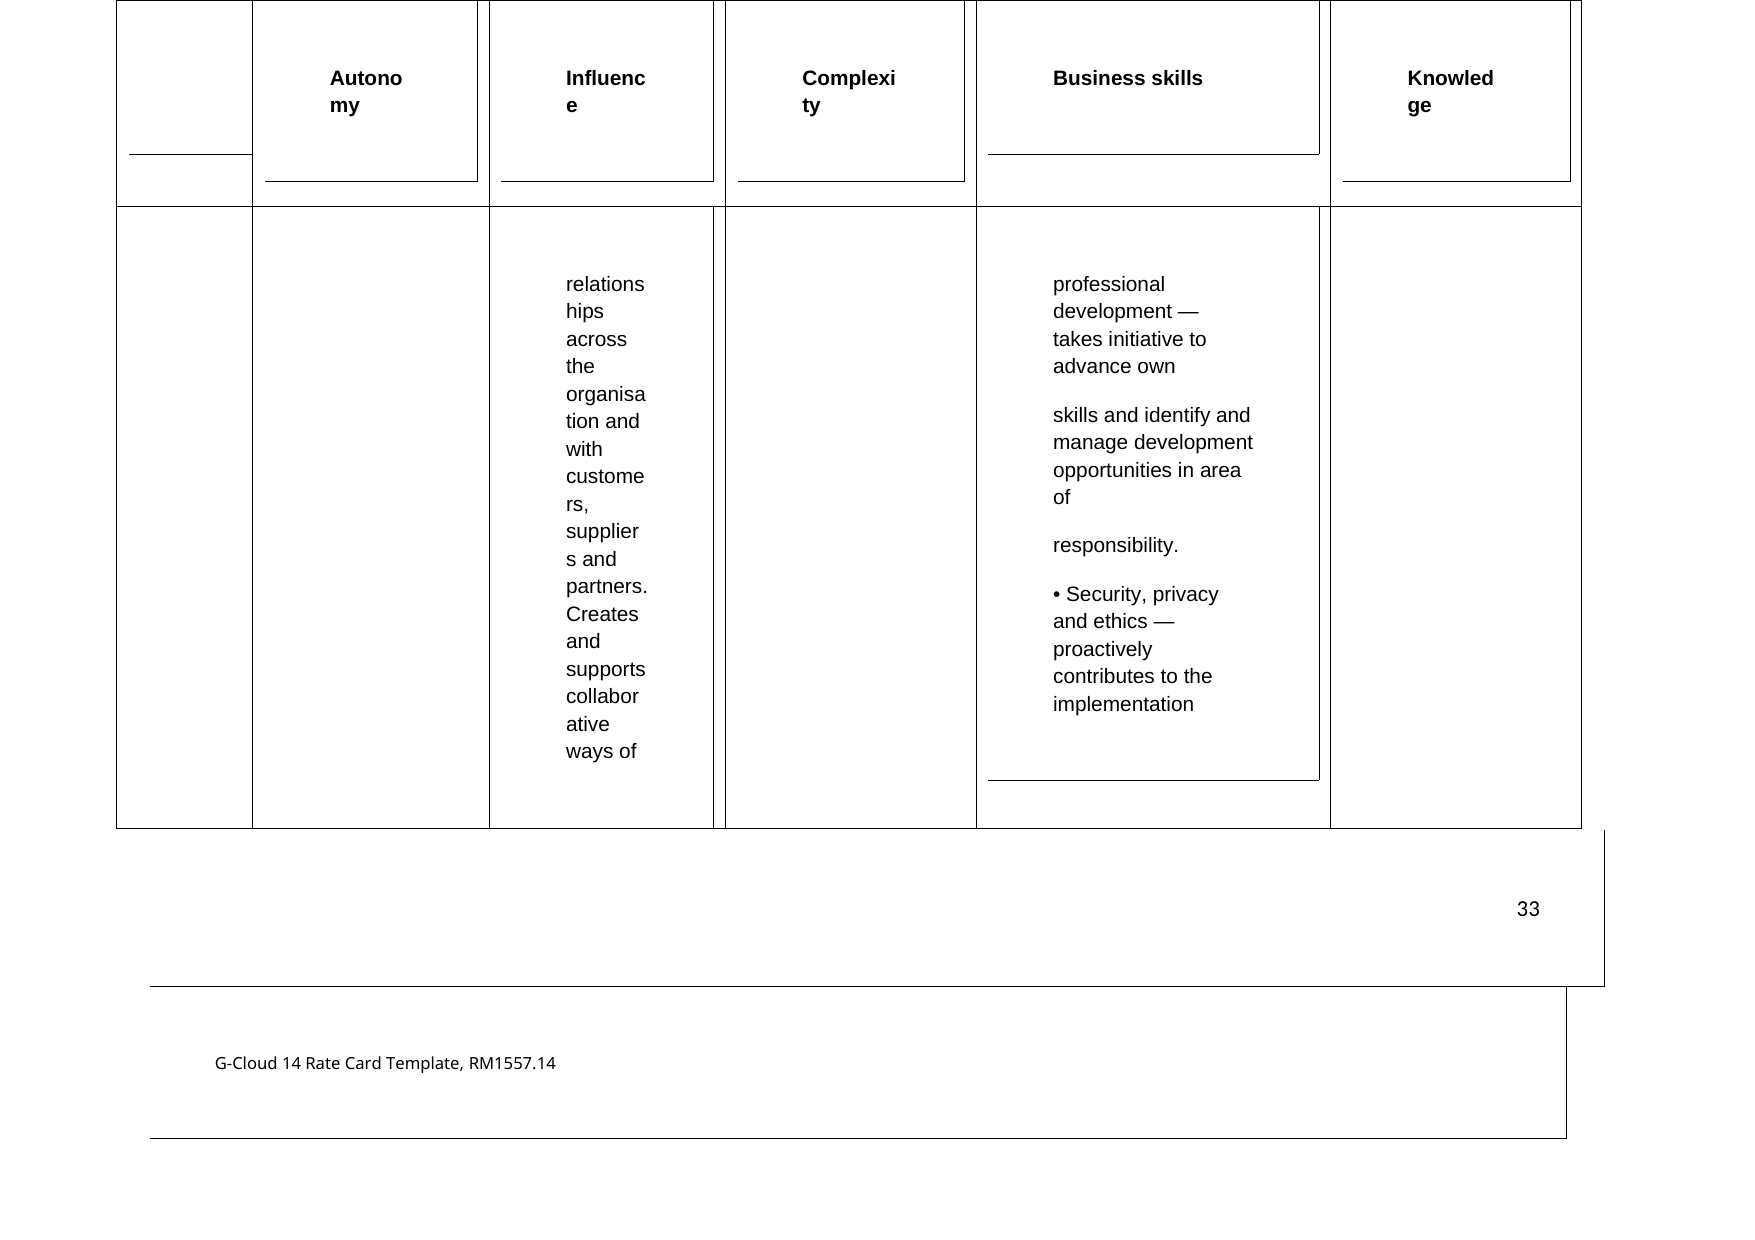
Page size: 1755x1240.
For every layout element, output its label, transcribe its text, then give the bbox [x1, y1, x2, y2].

table_cell relationships across the organisation and with customers, suppliers and partners. Creates and supports collaborative ways of [490, 207, 713, 828]
table_cell [726, 207, 976, 828]
table_header Business skills [977, 1, 1330, 206]
table_header Autonomy [253, 1, 489, 206]
table_header Influence [490, 1, 725, 206]
table_cell Ensure, advise [117, 207, 252, 828]
table_cell professional development — takes initiative to advance own skills and identify and manage development opportunities in area of responsibility. • Security, privacy and ethics — proactively contributes to the implementation [977, 207, 1330, 828]
table_header [117, 1, 252, 206]
table_cell [253, 207, 489, 828]
table_header Knowledge [1331, 1, 1581, 206]
table_cell [1331, 207, 1581, 828]
table_header Complexity [726, 1, 976, 206]
